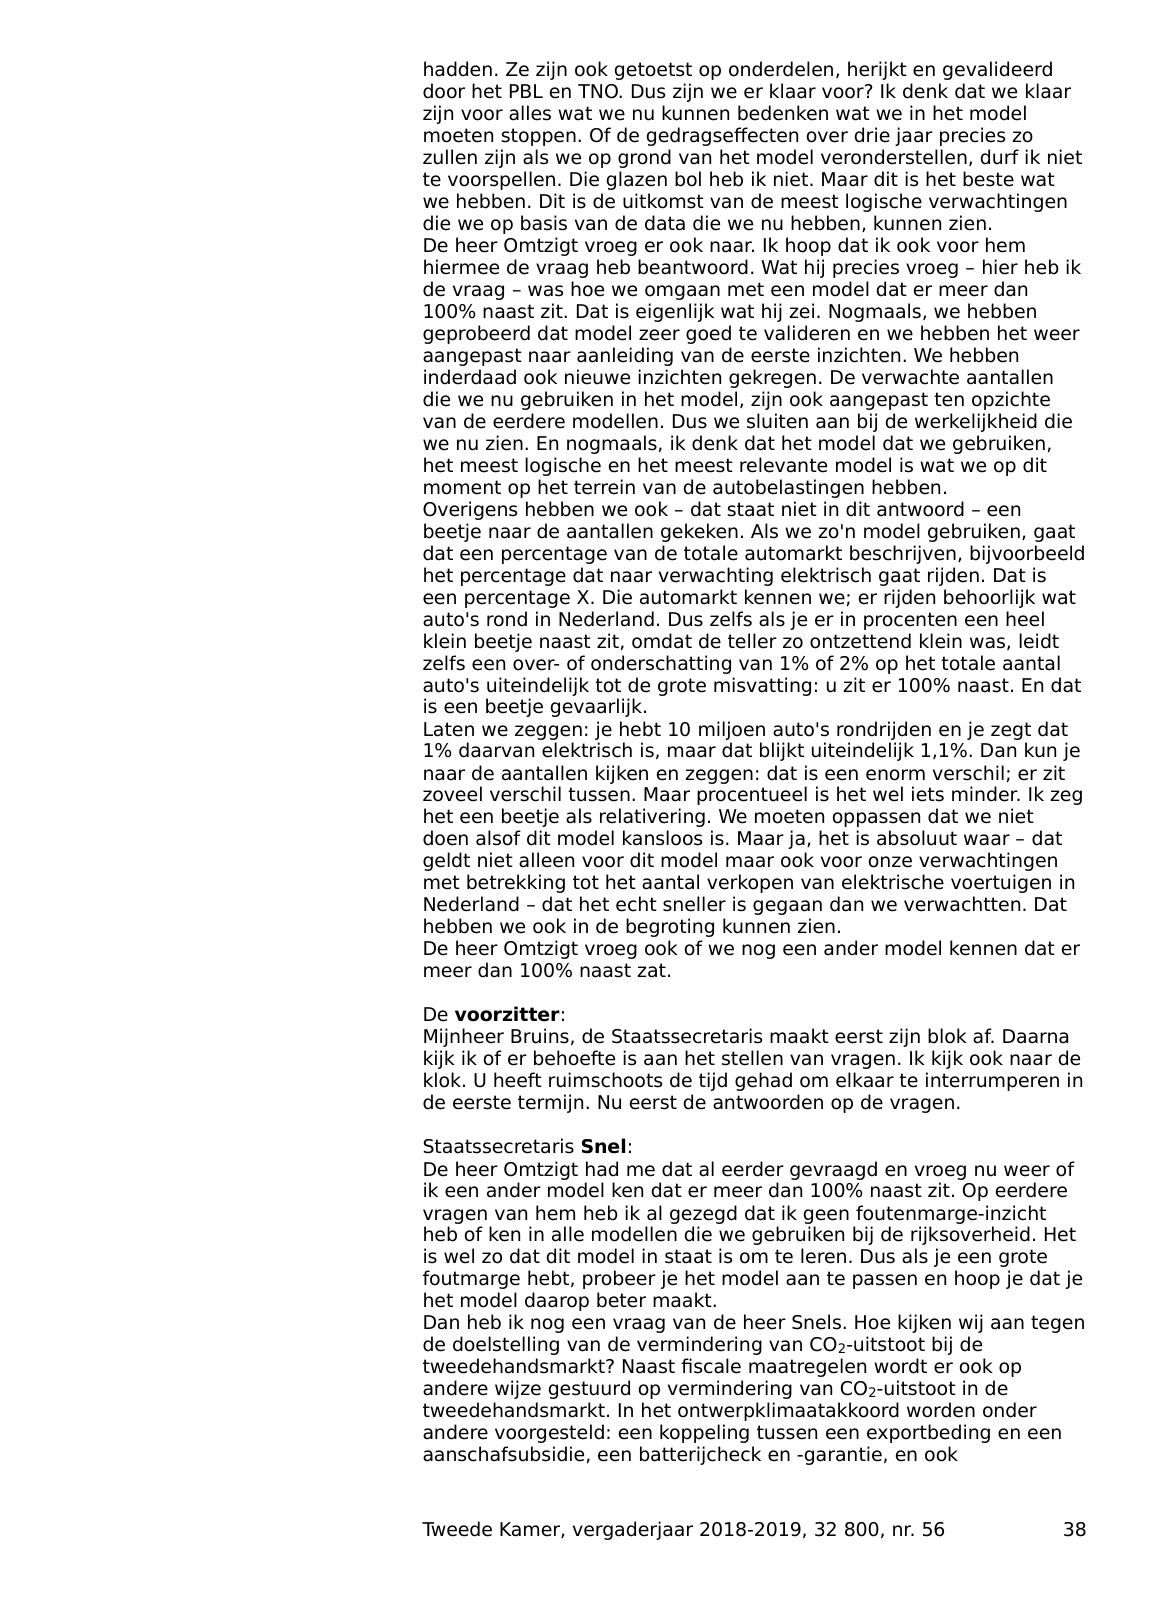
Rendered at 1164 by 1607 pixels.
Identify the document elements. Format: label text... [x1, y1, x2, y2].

text De heer Omtzigt had me dat al eerder gevraagd en vroeg nu weer of ik een ander model ken dat er meer dan 100% naast zit. Op eerdere vragen van hem heb ik al gezegd dat ik geen foutenmarge-inzicht heb of ken in alle modellen die we gebruiken bij de rijksoverheid. Het is wel zo dat dit model in staat is om te leren. Dus als je een grote foutmarge hebt, probeer je het model aan te passen en hoop je dat je het model daarop beter maakt. [422, 1158, 1087, 1312]
text Dan heb ik nog een vraag van de heer Snels. Hoe kijken wij aan tegen de doelstelling van de vermindering van CO2-uitstoot bij de tweedehandsmarkt? Naast fiscale maatregelen wordt er ook op andere wijze gestuurd op vermindering van CO2-uitstoot in de tweedehandsmarkt. In het ontwerpklimaatakkoord worden onder andere voorgesteld: een koppeling tussen een exportbeding en een aanschafsubsidie, een batterijcheck en -garantie, en ook [422, 1312, 1087, 1466]
text Staatssecretaris Snel: [422, 1136, 1087, 1158]
text hadden. Ze zijn ook getoetst op onderdelen, herijkt en gevalideerd door het PBL en TNO. Dus zijn we er klaar voor? Ik denk dat we klaar zijn voor alles wat we nu kunnen bedenken wat we in het model moeten stoppen. Of de gedragseffecten over drie jaar precies zo zullen zijn als we op grond van het model veronderstellen, durf ik niet te voorspellen. Die glazen bol heb ik niet. Maar dit is het beste wat we hebben. Dit is de uitkomst van de meest logische verwachtingen die we op basis van de data die we nu hebben, kunnen zien. [422, 59, 1087, 235]
text Overigens hebben we ook – dat staat niet in dit antwoord – een beetje naar de aantallen gekeken. Als we zo'n model gebruiken, gaat dat een percentage van de totale automarkt beschrijven, bijvoorbeeld het percentage dat naar verwachting elektrisch gaat rijden. Dat is een percentage X. Die automarkt kennen we; er rijden behoorlijk wat auto's rond in Nederland. Dus zelfs als je er in procenten een heel klein beetje naast zit, omdat de teller zo ontzettend klein was, leidt zelfs een over- of onderschatting van 1% of 2% op het totale aantal auto's uiteindelijk tot de grote misvatting: u zit er 100% naast. En dat is een beetje gevaarlijk. [422, 499, 1087, 718]
text De voorzitter: [422, 1004, 1087, 1026]
text De heer Omtzigt vroeg ook of we nog een ander model kennen dat er meer dan 100% naast zat. [422, 938, 1087, 982]
text Laten we zeggen: je hebt 10 miljoen auto's rondrijden en je zegt dat 1% daarvan elektrisch is, maar dat blijkt uiteindelijk 1,1%. Dan kun je naar de aantallen kijken en zeggen: dat is een enorm verschil; er zit zoveel verschil tussen. Maar procentueel is het wel iets minder. Ik zeg het een beetje als relativering. We moeten oppassen dat we niet doen alsof dit model kansloos is. Maar ja, het is absoluut waar – dat geldt niet alleen voor dit model maar ook voor onze verwachtingen met betrekking tot het aantal verkopen van elektrische voertuigen in Nederland – dat het echt sneller is gegaan dan we verwachtten. Dat hebben we ook in de begroting kunnen zien. [422, 718, 1087, 938]
text Mijnheer Bruins, de Staatssecretaris maakt eerst zijn blok af. Daarna kijk ik of er behoefte is aan het stellen van vragen. Ik kijk ook naar de klok. U heeft ruimschoots de tijd gehad om elkaar te interrumperen in de eerste termijn. Nu eerst de antwoorden op de vragen. [422, 1026, 1087, 1114]
text De heer Omtzigt vroeg er ook naar. Ik hoop dat ik ook voor hem hiermee de vraag heb beantwoord. Wat hij precies vroeg – hier heb ik de vraag – was hoe we omgaan met een model dat er meer dan 100% naast zit. Dat is eigenlijk wat hij zei. Nogmaals, we hebben geprobeerd dat model zeer goed te valideren en we hebben het weer aangepast naar aanleiding van de eerste inzichten. We hebben inderdaad ook nieuwe inzichten gekregen. De verwachte aantallen die we nu gebruiken in het model, zijn ook aangepast ten opzichte van de eerdere modellen. Dus we sluiten aan bij de werkelijkheid die we nu zien. En nogmaals, ik denk dat het model dat we gebruiken, het meest logische en het meest relevante model is wat we op dit moment op het terrein van de autobelastingen hebben. [422, 235, 1087, 499]
